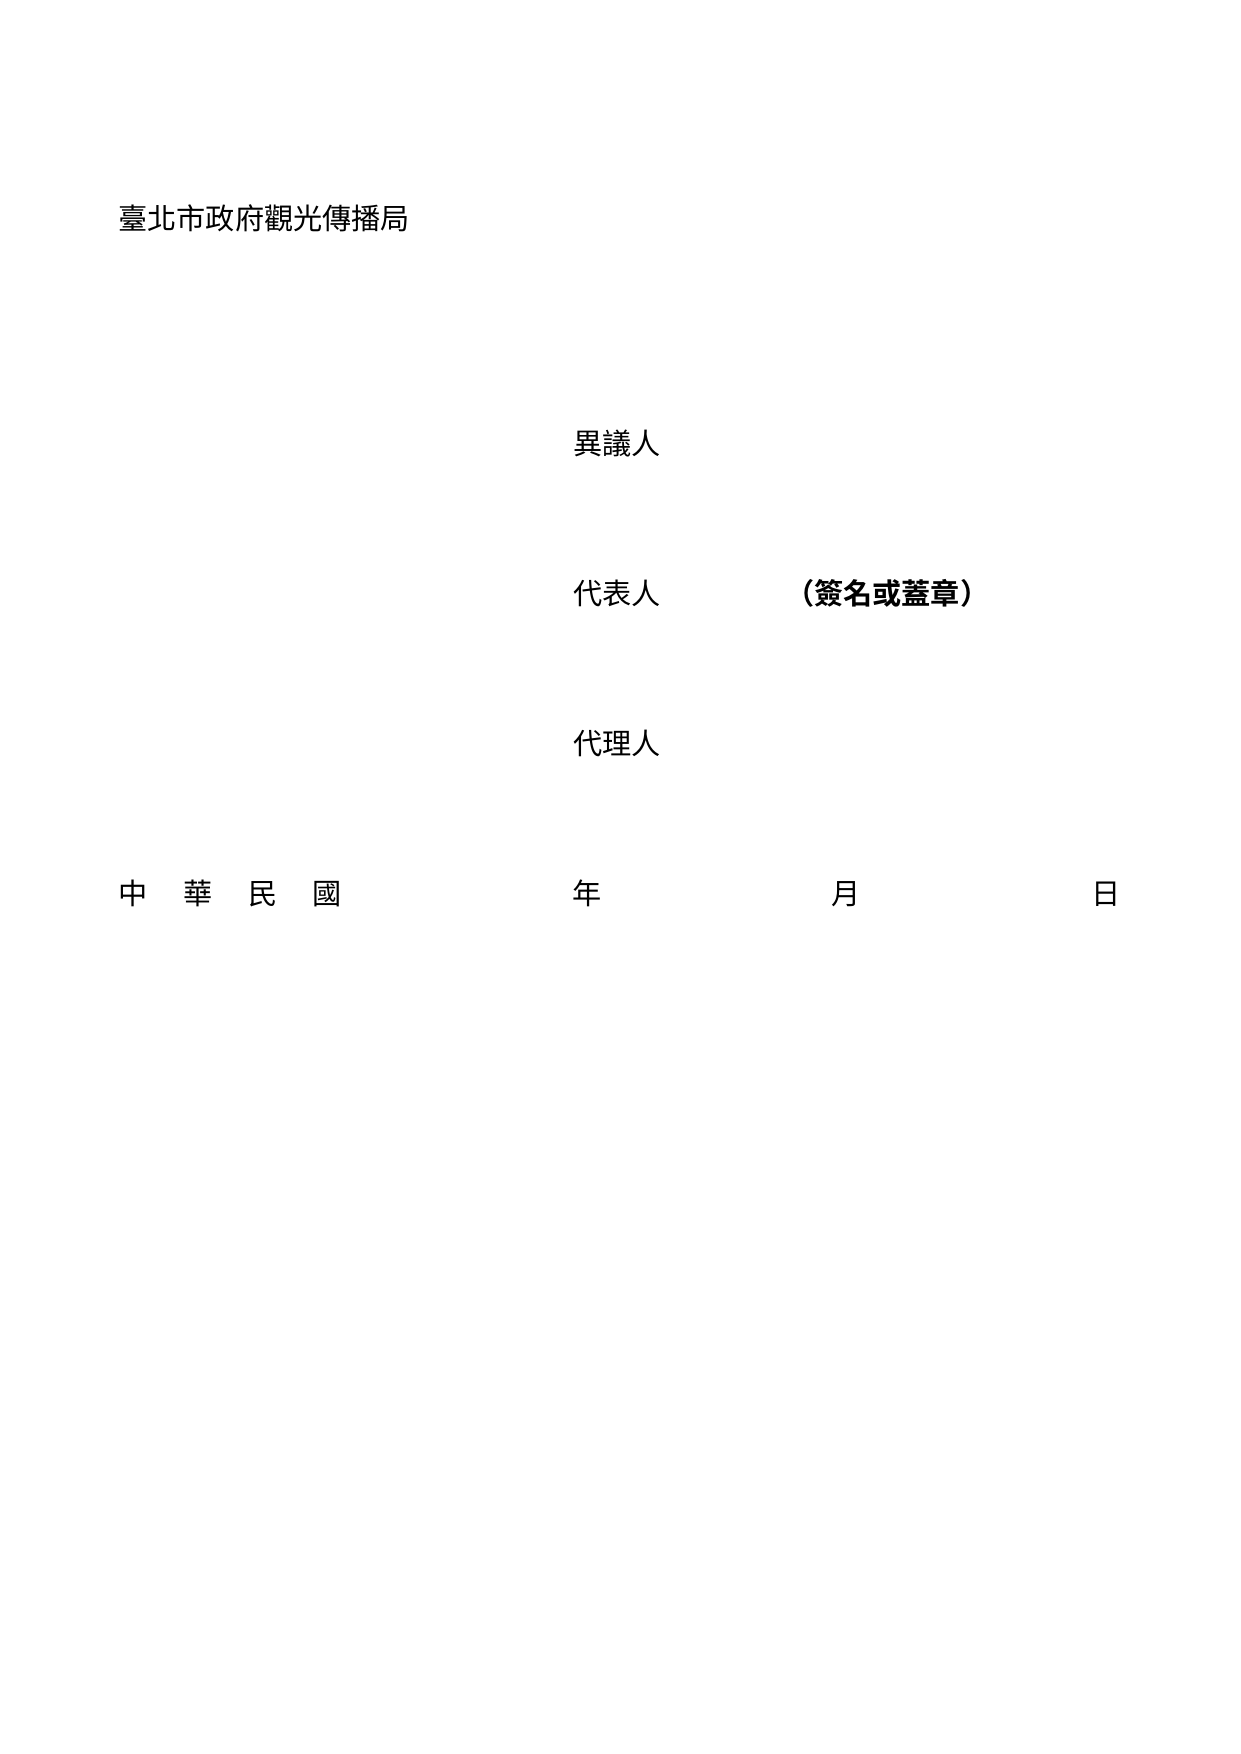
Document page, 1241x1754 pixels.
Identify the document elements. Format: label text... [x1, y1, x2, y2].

text 代表人 （簽名或蓋章） [118, 554, 1122, 629]
text 中華民國 年 月 日 [118, 854, 1122, 929]
text 異議人 [118, 404, 1122, 479]
text 代理人 [118, 704, 1122, 779]
text 臺北市政府觀光傳播局 [118, 179, 1122, 254]
